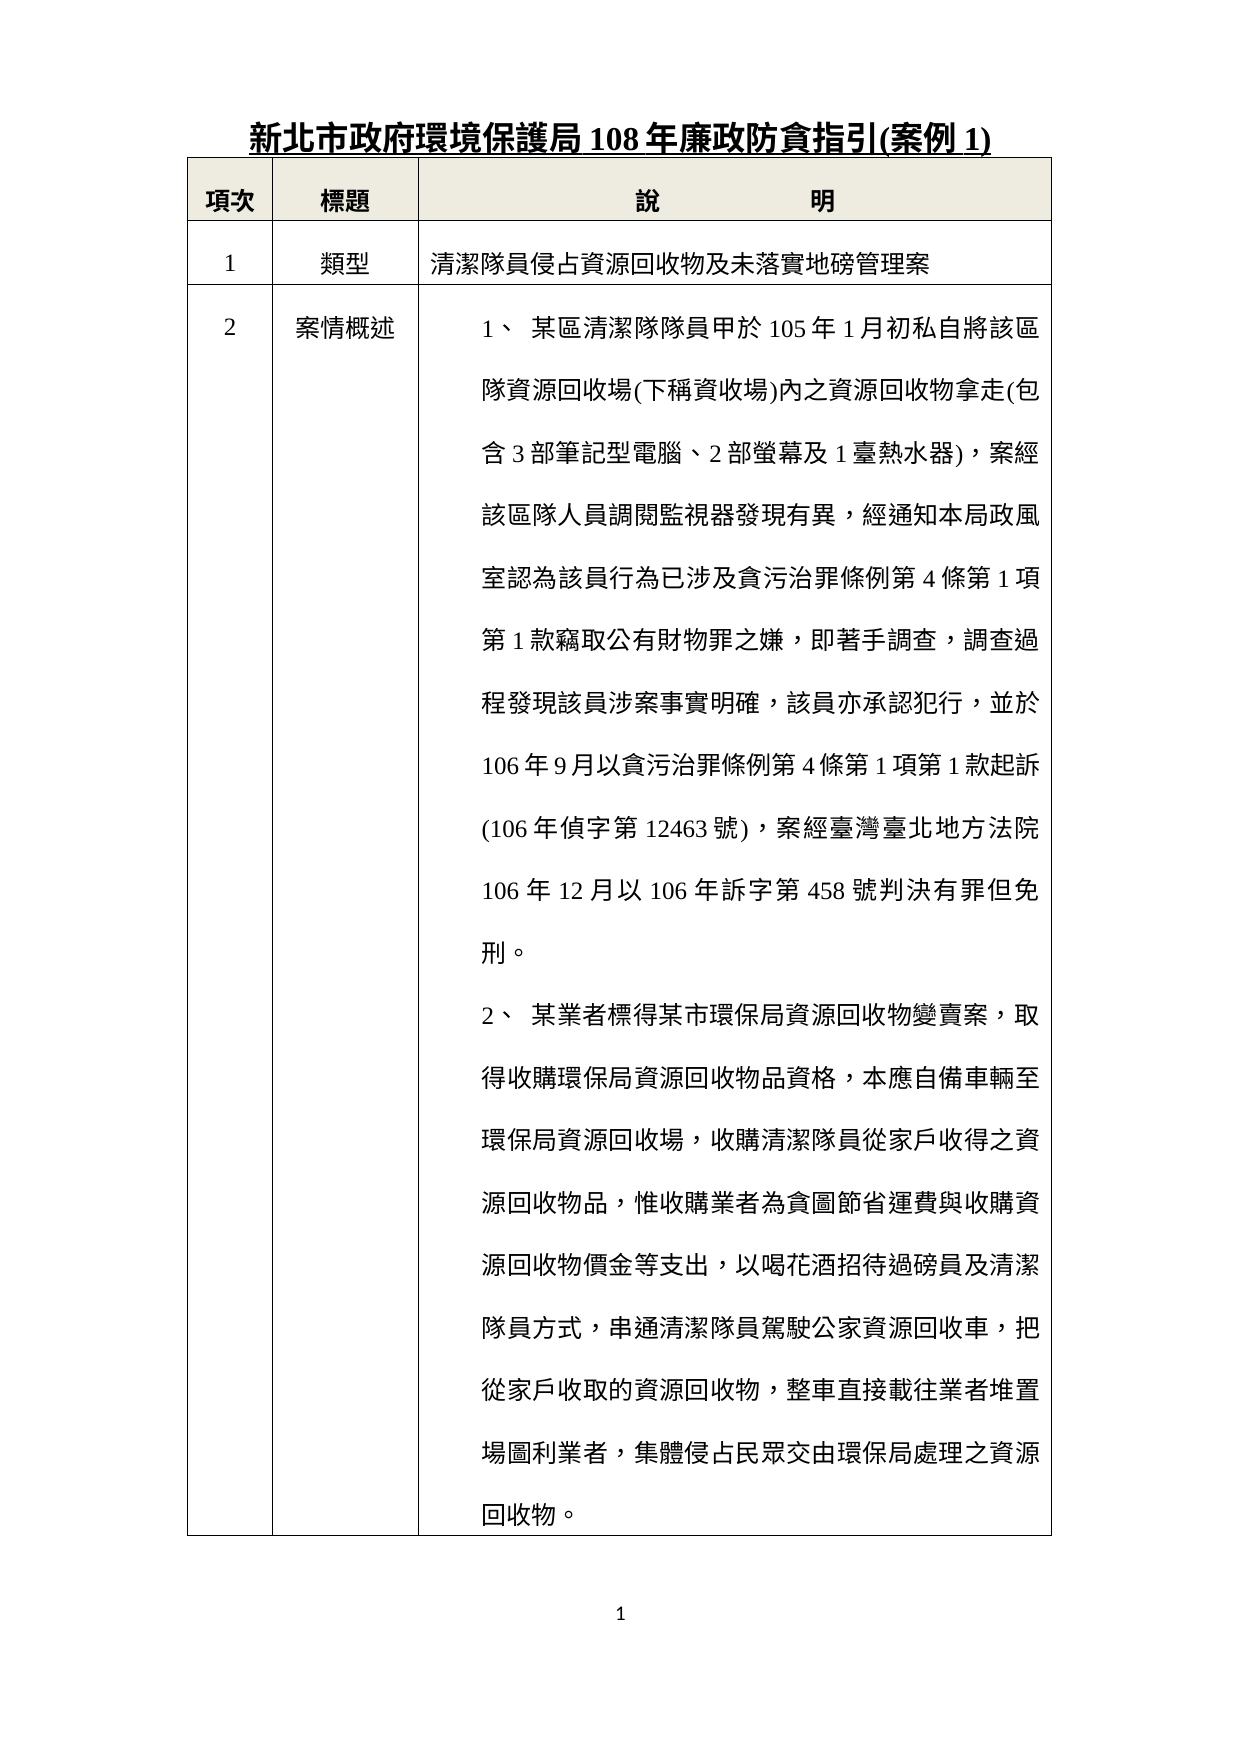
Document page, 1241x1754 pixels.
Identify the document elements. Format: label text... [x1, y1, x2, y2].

table_cell 案情概述 [273, 285, 418, 1535]
table_header 項次 [188, 158, 272, 220]
text 新北市政府環境保護局108年廉政防貪指引(案例1) [187, 94, 1053, 157]
table_cell 某區清潔隊隊員甲於105年1月初私自將該區隊資源回收場(下稱資收場)內之資源回收物拿走(包含3部筆記型電腦、2部螢幕及1臺熱水器)，案經該區隊人員調閱監視器發現有異，經通知本局政風室認為該員行為已涉及貪污治罪條例第4條第1項第1款竊取公有財物罪之嫌，即著手調查，調查過程發現該員涉案事實明確，該員亦承認犯行，並於106年9月以貪污治罪條例第4條第1項第1款起訴(106年偵字第12463號)，案經臺灣臺北地方法院106年12月以106年訴字第458號判決有罪但免刑。 某業者標得某市環保局資源回收物變賣案，取得收購環保局資源回收物品資格，本應自備車輛至環保局資源回收場，收購清潔隊員從家戶收得之資源回收物品，惟收購業者為貪圖節省運費與收購資源回收物價金等支出，以喝花酒招待過磅員及清潔隊員方式，串通清潔隊員駕駛公家資源回收車，把從家戶收取的資源回收物，整車直接載往業者堆置場圖利業者，集體侵占民眾交由環保局處理之資源回收物。 [419, 285, 1051, 1535]
table_cell 類型 [273, 221, 418, 284]
table_cell 清潔隊員侵占資源回收物及未落實地磅管理案 [419, 221, 1051, 284]
table_header 標題 [273, 158, 418, 220]
table_cell 2 [188, 285, 272, 1535]
table_cell 1 [188, 221, 272, 284]
table_header 說 明 [419, 158, 1051, 220]
